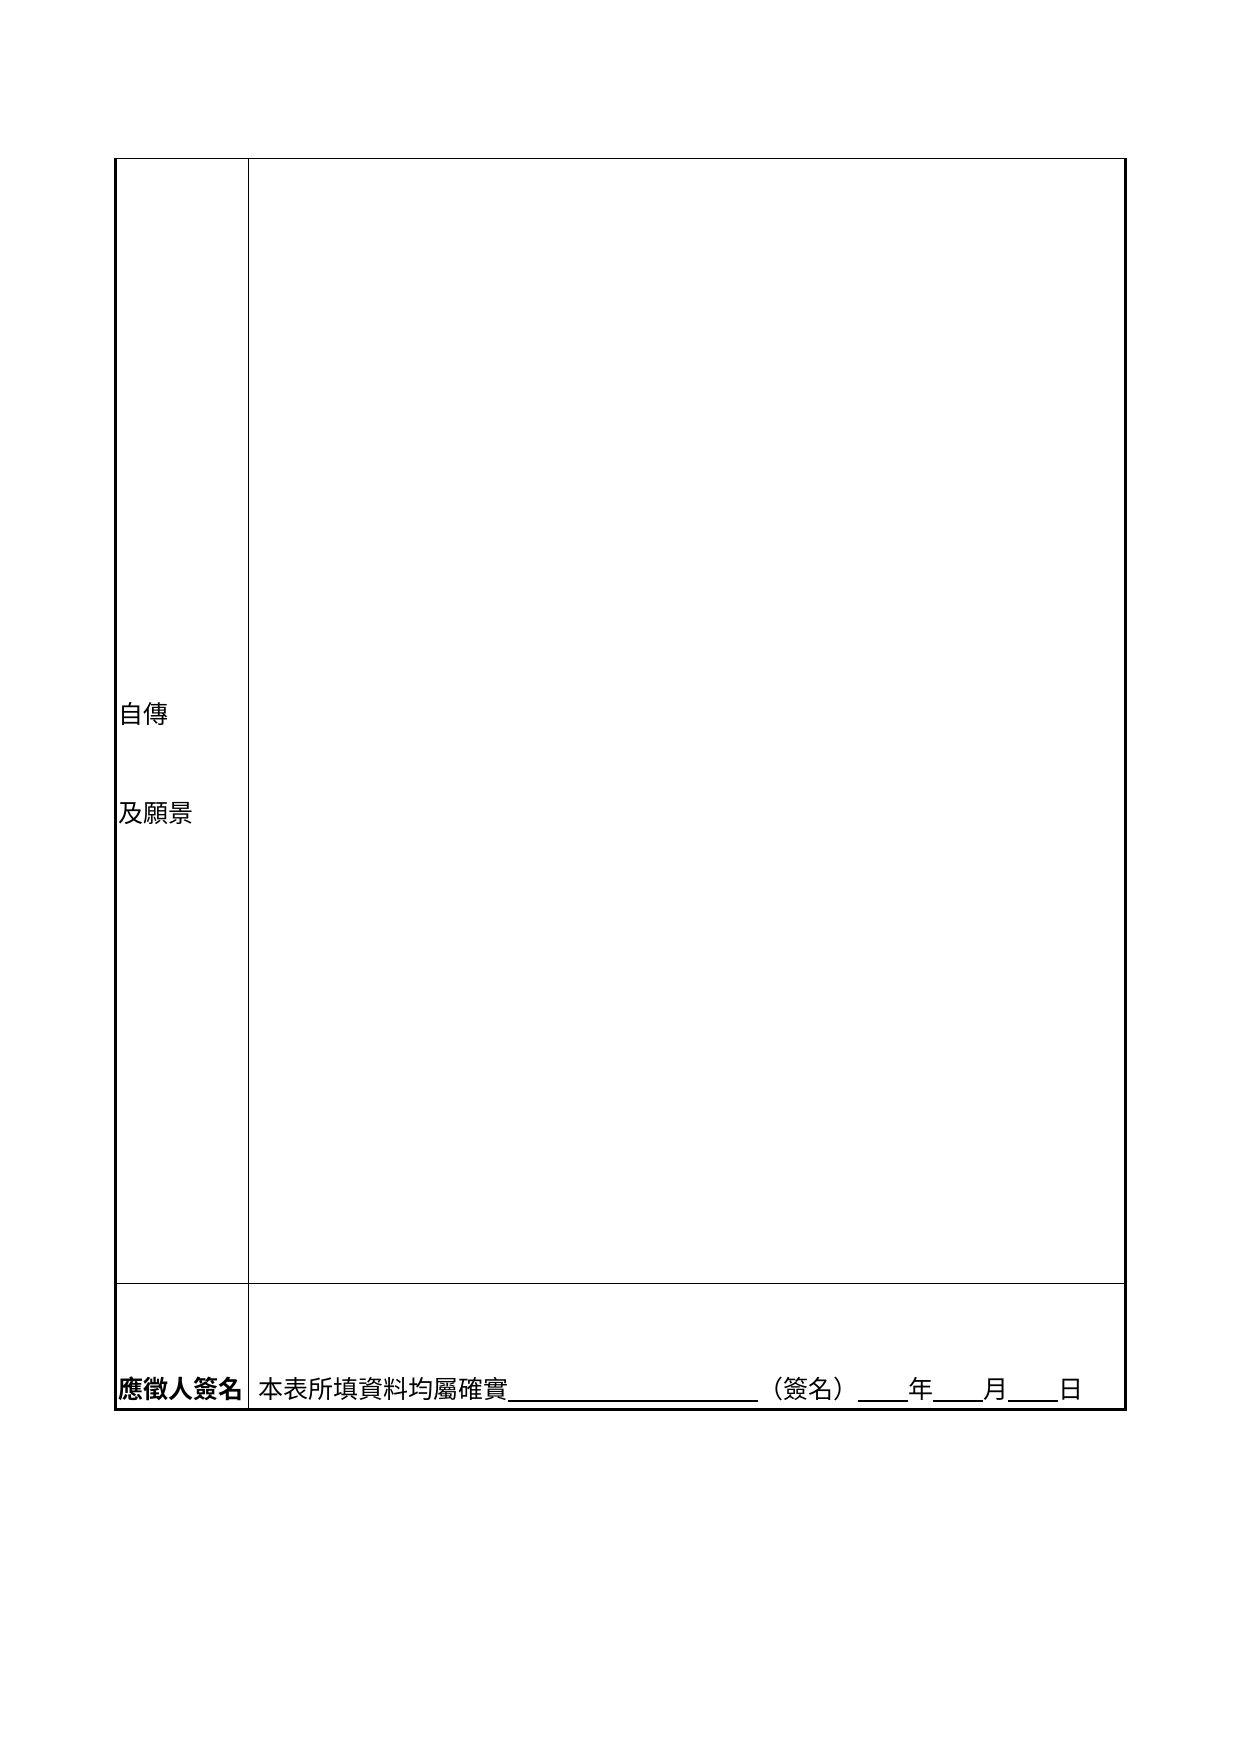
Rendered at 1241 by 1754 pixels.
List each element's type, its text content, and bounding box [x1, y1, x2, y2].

table_cell 本表所填資料均屬確實 （簽名） 年 月 日 [249, 1284, 1124, 1408]
table_cell 自傳 及願景 [117, 159, 248, 1283]
table_cell 應徵人簽名 [117, 1284, 248, 1408]
table_cell [249, 159, 1124, 1283]
